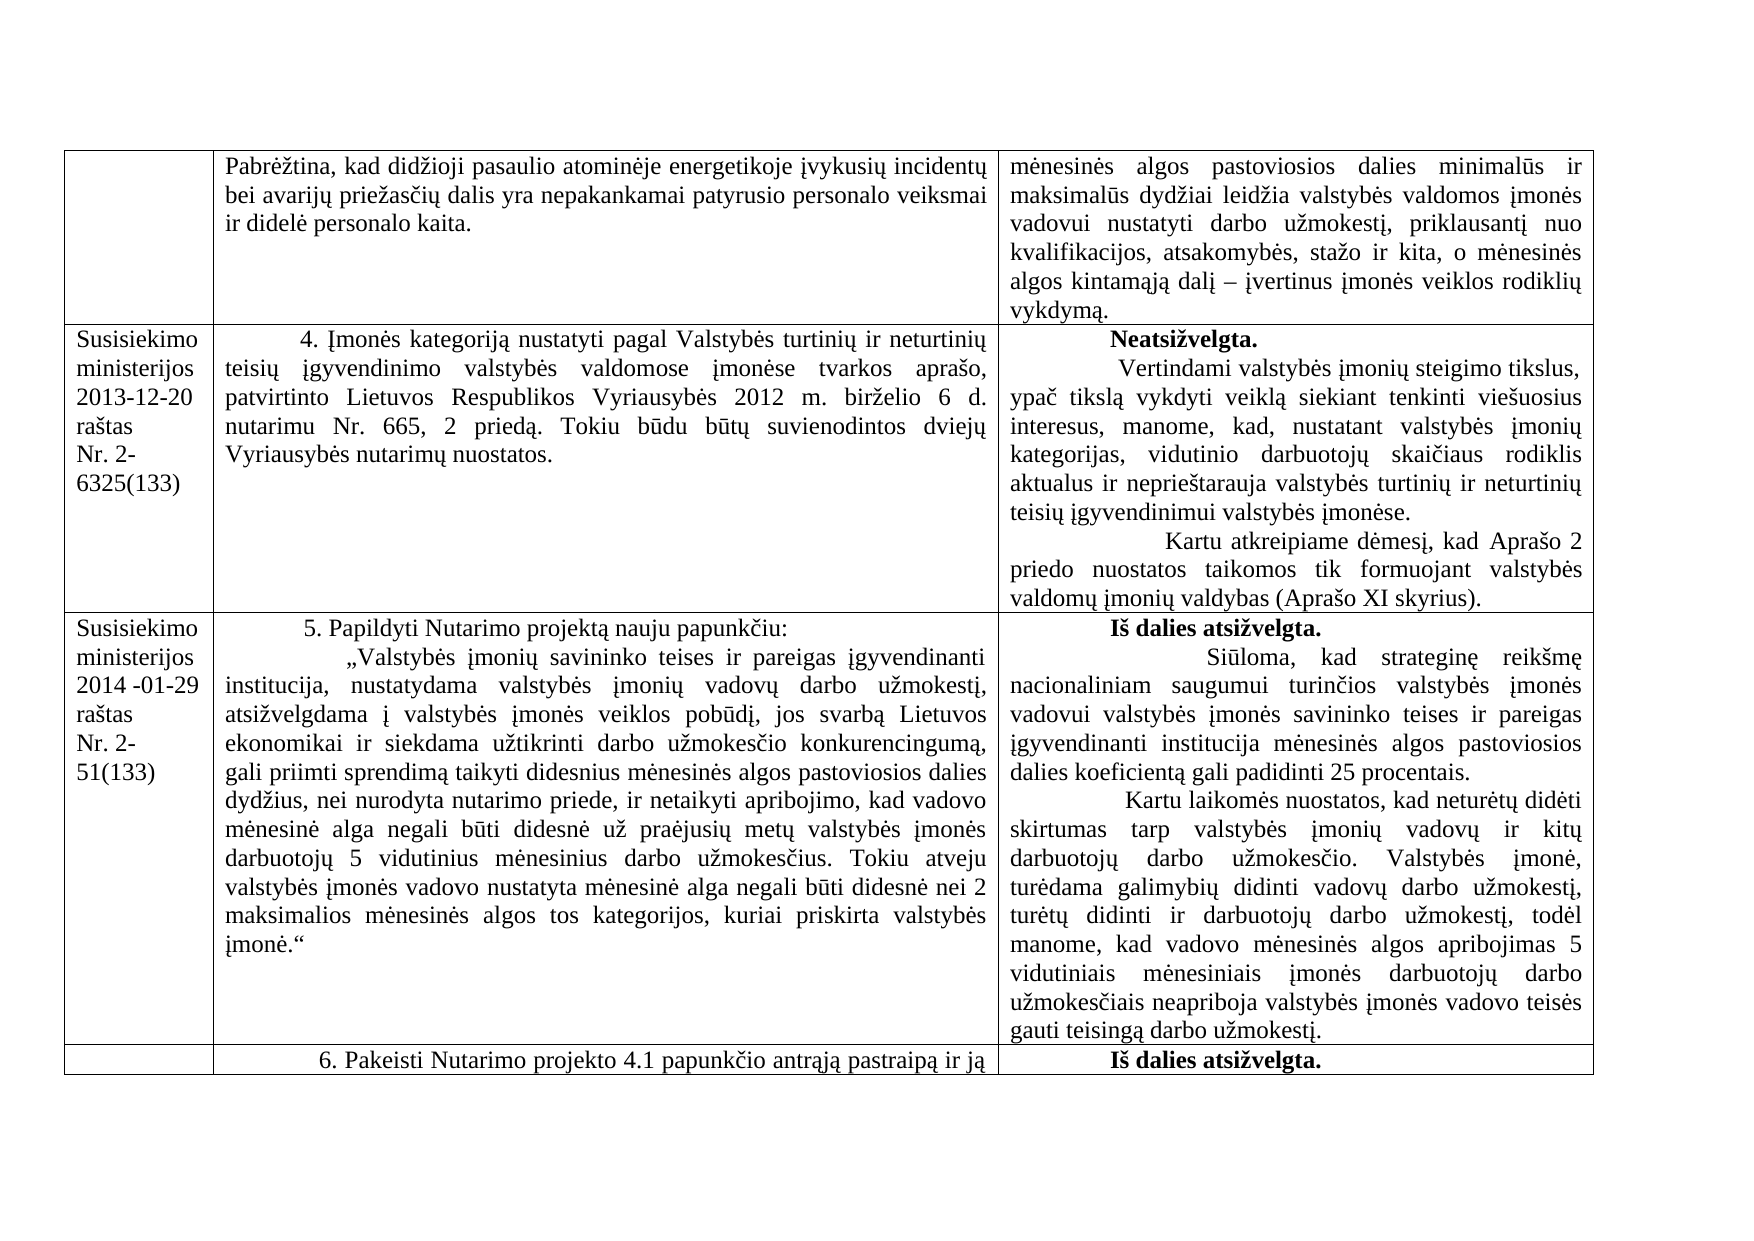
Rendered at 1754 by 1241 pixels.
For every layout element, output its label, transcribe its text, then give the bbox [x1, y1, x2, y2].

table_cell Susisiekimo ministerijos 2013-12-20 raštas Nr. 2-6325(133) [65, 325, 213, 612]
table_cell 4. Įmonės kategoriją nustatyti pagal Valstybės turtinių ir neturtinių teisių įgyvendinimo valstybės valdomose įmonėse tvarkos aprašo, patvirtinto Lietuvos Respublikos Vyriausybės 2012 m. birželio 6 d. nutarimu Nr. 665, 2 priedą. Tokiu būdu būtų suvienodintos dviejų Vyriausybės nutarimų nuostatos. [214, 325, 998, 612]
table_cell 6. Pakeisti Nutarimo projekto 4.1 papunkčio antrąją pastraipą ir ją [214, 1045, 998, 1074]
table_cell Neatsižvelgta. Vertindami valstybės įmonių steigimo tikslus, ypač tikslą vykdyti veiklą siekiant tenkinti viešuosius interesus, manome, kad, nustatant valstybės įmonių kategorijas, vidutinio darbuotojų skaičiaus rodiklis aktualus ir neprieštarauja valstybės turtinių ir neturtinių teisių įgyvendinimui valstybės įmonėse. Kartu atkreipiame dėmesį, kad Aprašo 2 priedo nuostatos taikomos tik formuojant valstybės valdomų įmonių valdybas (Aprašo XI skyrius). [999, 325, 1593, 612]
table_cell Susisiekimo ministerijos 2014 -01-29 raštas Nr. 2-51(133) [65, 613, 213, 1044]
table_cell 5. Papildyti Nutarimo projektą nauju papunkčiu: „Valstybės įmonių savininko teises ir pareigas įgyvendinanti institucija, nustatydama valstybės įmonių vadovų darbo užmokestį, atsižvelgdama į valstybės įmonės veiklos pobūdį, jos svarbą Lietuvos ekonomikai ir siekdama užtikrinti darbo užmokesčio konkurencingumą, gali priimti sprendimą taikyti didesnius mėnesinės algos pastoviosios dalies dydžius, nei nurodyta nutarimo priede, ir netaikyti apribojimo, kad vadovo mėnesinė alga negali būti didesnė už praėjusių metų valstybės įmonės darbuotojų 5 vidutinius mėnesinius darbo užmokesčius. Tokiu atveju valstybės įmonės vadovo nustatyta mėnesinė alga negali būti didesnė nei 2 maksimalios mėnesinės algos tos kategorijos, kuriai priskirta valstybės įmonė.“ [214, 613, 998, 1044]
table_cell Iš dalies atsižvelgta. [999, 1045, 1593, 1074]
table_cell [65, 1045, 213, 1074]
table_cell [65, 151, 213, 323]
table_cell Pabrėžtina, kad didžioji pasaulio atominėje energetikoje įvykusių incidentų bei avarijų priežasčių dalis yra nepakankamai patyrusio personalo veiksmai ir didelė personalo kaita. [214, 151, 998, 323]
table_cell mėnesinės algos pastoviosios dalies minimalūs ir maksimalūs dydžiai leidžia valstybės valdomos įmonės vadovui nustatyti darbo užmokestį, priklausantį nuo kvalifikacijos, atsakomybės, stažo ir kita, o mėnesinės algos kintamąją dalį – įvertinus įmonės veiklos rodiklių vykdymą. [999, 151, 1593, 323]
table_cell Iš dalies atsižvelgta. Siūloma, kad strateginę reikšmę nacionaliniam saugumui turinčios valstybės įmonės vadovui valstybės įmonės savininko teises ir pareigas įgyvendinanti institucija mėnesinės algos pastoviosios dalies koeficientą gali padidinti 25 procentais. Kartu laikomės nuostatos, kad neturėtų didėti skirtumas tarp valstybės įmonių vadovų ir kitų darbuotojų darbo užmokesčio. Valstybės įmonė, turėdama galimybių didinti vadovų darbo užmokestį, turėtų didinti ir darbuotojų darbo užmokestį, todėl manome, kad vadovo mėnesinės algos apribojimas 5 vidutiniais mėnesiniais įmonės darbuotojų darbo užmokesčiais neapriboja valstybės įmonės vadovo teisės gauti teisingą darbo užmokestį. [999, 613, 1593, 1044]
